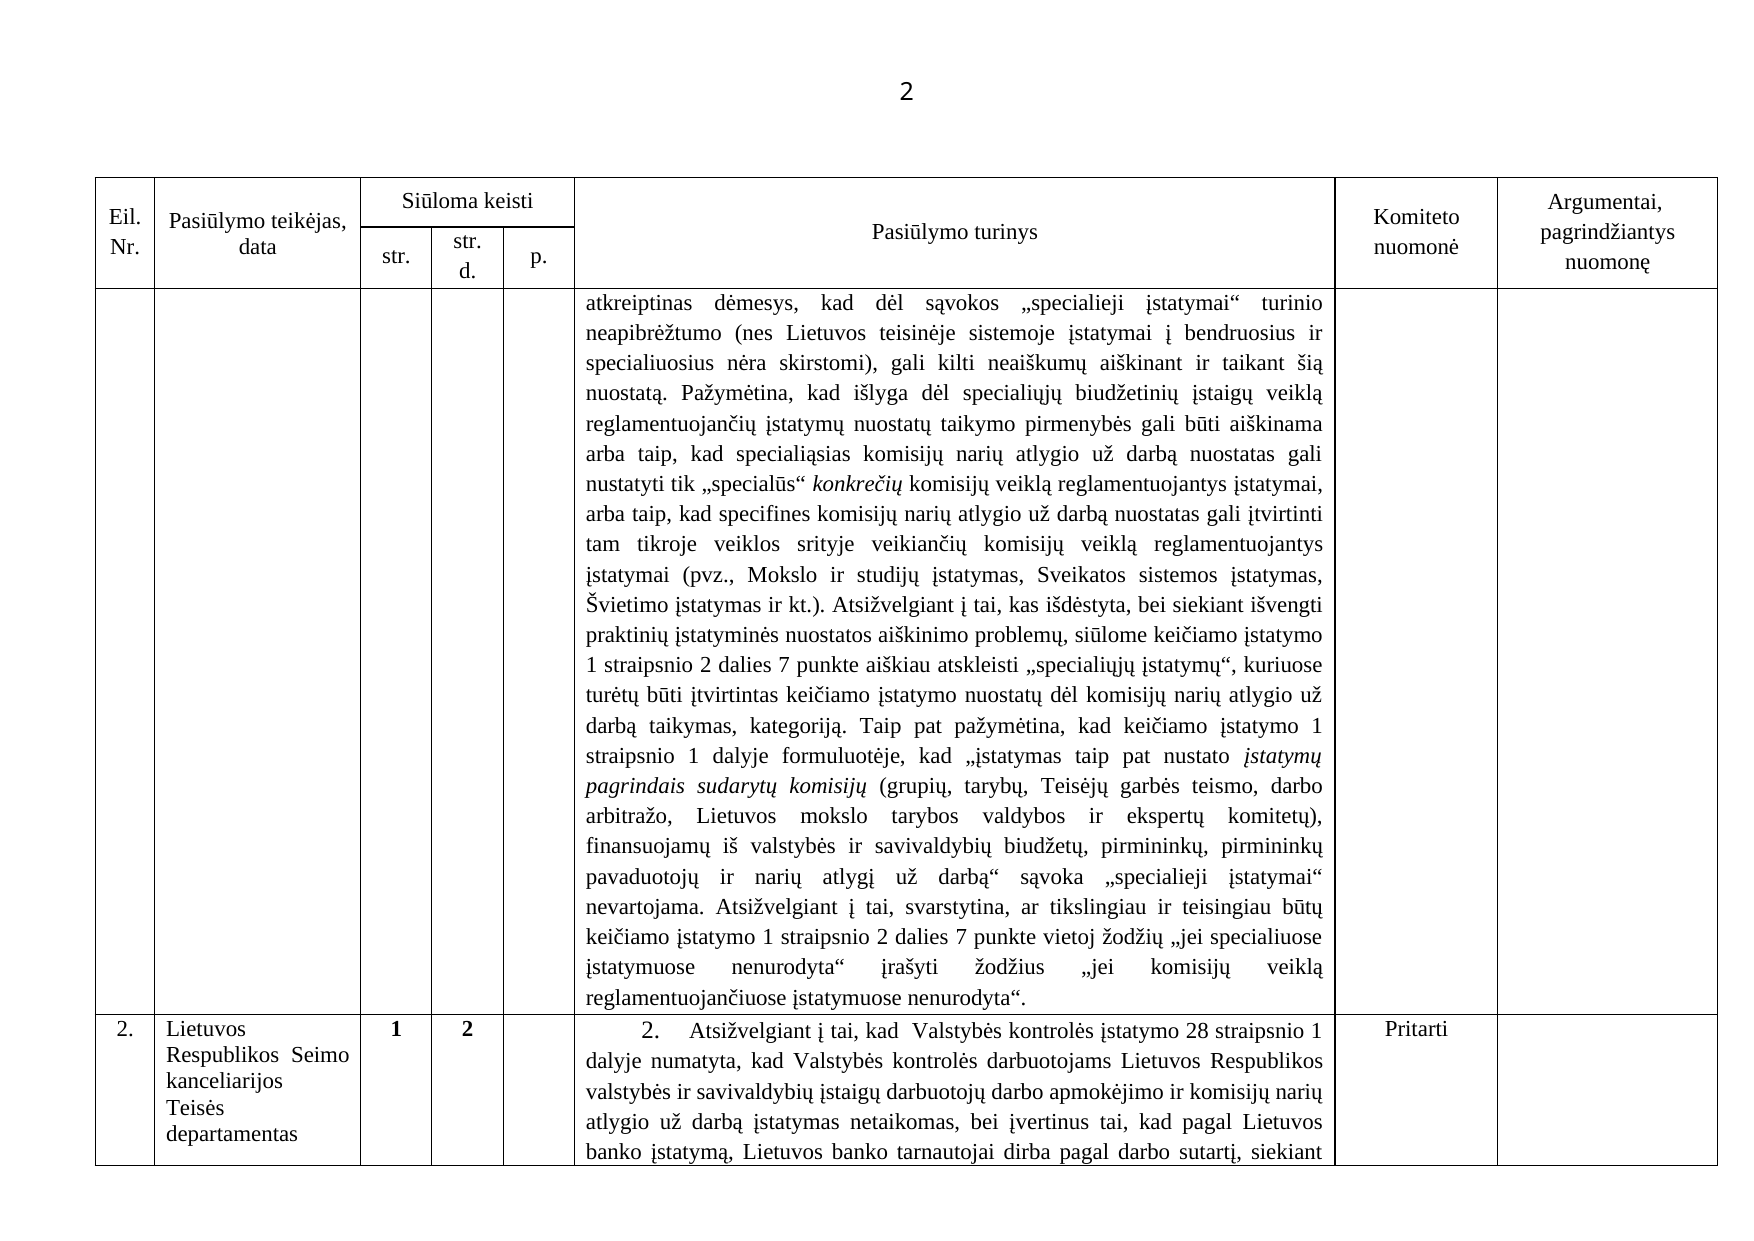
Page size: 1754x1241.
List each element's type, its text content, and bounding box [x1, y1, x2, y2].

table_cell p. [504, 228, 574, 288]
table_header Pasiūlymo teikėjas, data [155, 178, 360, 288]
table_header Siūloma keisti [361, 178, 574, 226]
table_cell [504, 1015, 574, 1164]
table_cell [1498, 289, 1717, 1014]
table_cell atkreiptinas dėmesys, kad dėl sąvokos „specialieji įstatymai“ turinio neapibrėžtumo (nes Lietuvos teisinėje sistemoje įstatymai į bendruosius ir specialiuosius nėra skirstomi), gali kilti neaiškumų aiškinant ir taikant šią nuostatą. Pažymėtina, kad išlyga dėl specialiųjų biudžetinių įstaigų veiklą reglamentuojančių įstatymų nuostatų taikymo pirmenybės gali būti aiškinama arba taip, kad specialiąsias komisijų narių atlygio už darbą nuostatas gali nustatyti tik „specialūs“ konkrečių komisijų veiklą reglamentuojantys įstatymai, arba taip, kad specifines komisijų narių atlygio už darbą nuostatas gali įtvirtinti tam tikroje veiklos srityje veikiančių komisijų veiklą reglamentuojantys įstatymai (pvz., Mokslo ir studijų įstatymas, Sveikatos sistemos įstatymas, Švietimo įstatymas ir kt.). Atsižvelgiant į tai, kas išdėstyta, bei siekiant išvengti praktinių įstatyminės nuostatos aiškinimo problemų, siūlome keičiamo įstatymo 1 straipsnio 2 dalies 7 punkte aiškiau atskleisti „specialiųjų įstatymų“, kuriuose turėtų būti įtvirtintas keičiamo įstatymo nuostatų dėl komisijų narių atlygio už darbą taikymas, kategoriją. Taip pat pažymėtina, kad keičiamo įstatymo 1 straipsnio 1 dalyje formuluotėje, kad „įstatymas taip pat nustato įstatymų pagrindais sudarytų komisijų (grupių, tarybų, Teisėjų garbės teismo, darbo arbitražo, Lietuvos mokslo tarybos valdybos ir ekspertų komitetų), finansuojamų iš valstybės ir savivaldybių biudžetų, pirmininkų, pirmininkų pavaduotojų ir narių atlygį už darbą“ sąvoka „specialieji įstatymai“ nevartojama. Atsižvelgiant į tai, svarstytina, ar tikslingiau ir teisingiau būtų keičiamo įstatymo 1 straipsnio 2 dalies 7 punkte vietoj žodžių „jei specialiuose įstatymuose nenurodyta“ įrašyti žodžius „jei komisijų veiklą reglamentuojančiuose įstatymuose nenurodyta“. [575, 289, 1334, 1014]
table_header Pasiūlymo turinys [575, 178, 1334, 288]
table_cell [504, 289, 574, 1014]
table_cell str. d. [432, 228, 503, 288]
table_cell 2. [96, 1015, 154, 1164]
table_cell [155, 289, 360, 1014]
table_header Argumentai, pagrindžiantys nuomonę [1498, 178, 1717, 288]
table_cell Pritarti [1336, 1015, 1497, 1164]
table_cell [96, 289, 154, 1014]
table_cell [1498, 1015, 1717, 1164]
table_header Komiteto nuomonė [1336, 178, 1497, 288]
table_cell [432, 289, 503, 1014]
table_cell Lietuvos Respublikos Seimo kanceliarijos Teisės departamentas [155, 1015, 360, 1164]
table_cell [361, 289, 431, 1014]
table_cell 2 [432, 1015, 503, 1164]
table_cell Atsižvelgiant į tai, kad Valstybės kontrolės įstatymo 28 straipsnio 1 dalyje numatyta, kad Valstybės kontrolės darbuotojams Lietuvos Respublikos valstybės ir savivaldybių įstaigų darbuotojų darbo apmokėjimo ir komisijų narių atlygio už darbą įstatymas netaikomas, bei įvertinus tai, kad pagal Lietuvos banko įstatymą, Lietuvos banko tarnautojai dirba pagal darbo sutartį, siekiant [575, 1015, 1334, 1164]
table_cell 1 [361, 1015, 431, 1164]
table_cell str. [361, 228, 431, 288]
table_header Eil. Nr. [96, 178, 154, 288]
table_cell [1336, 289, 1497, 1014]
